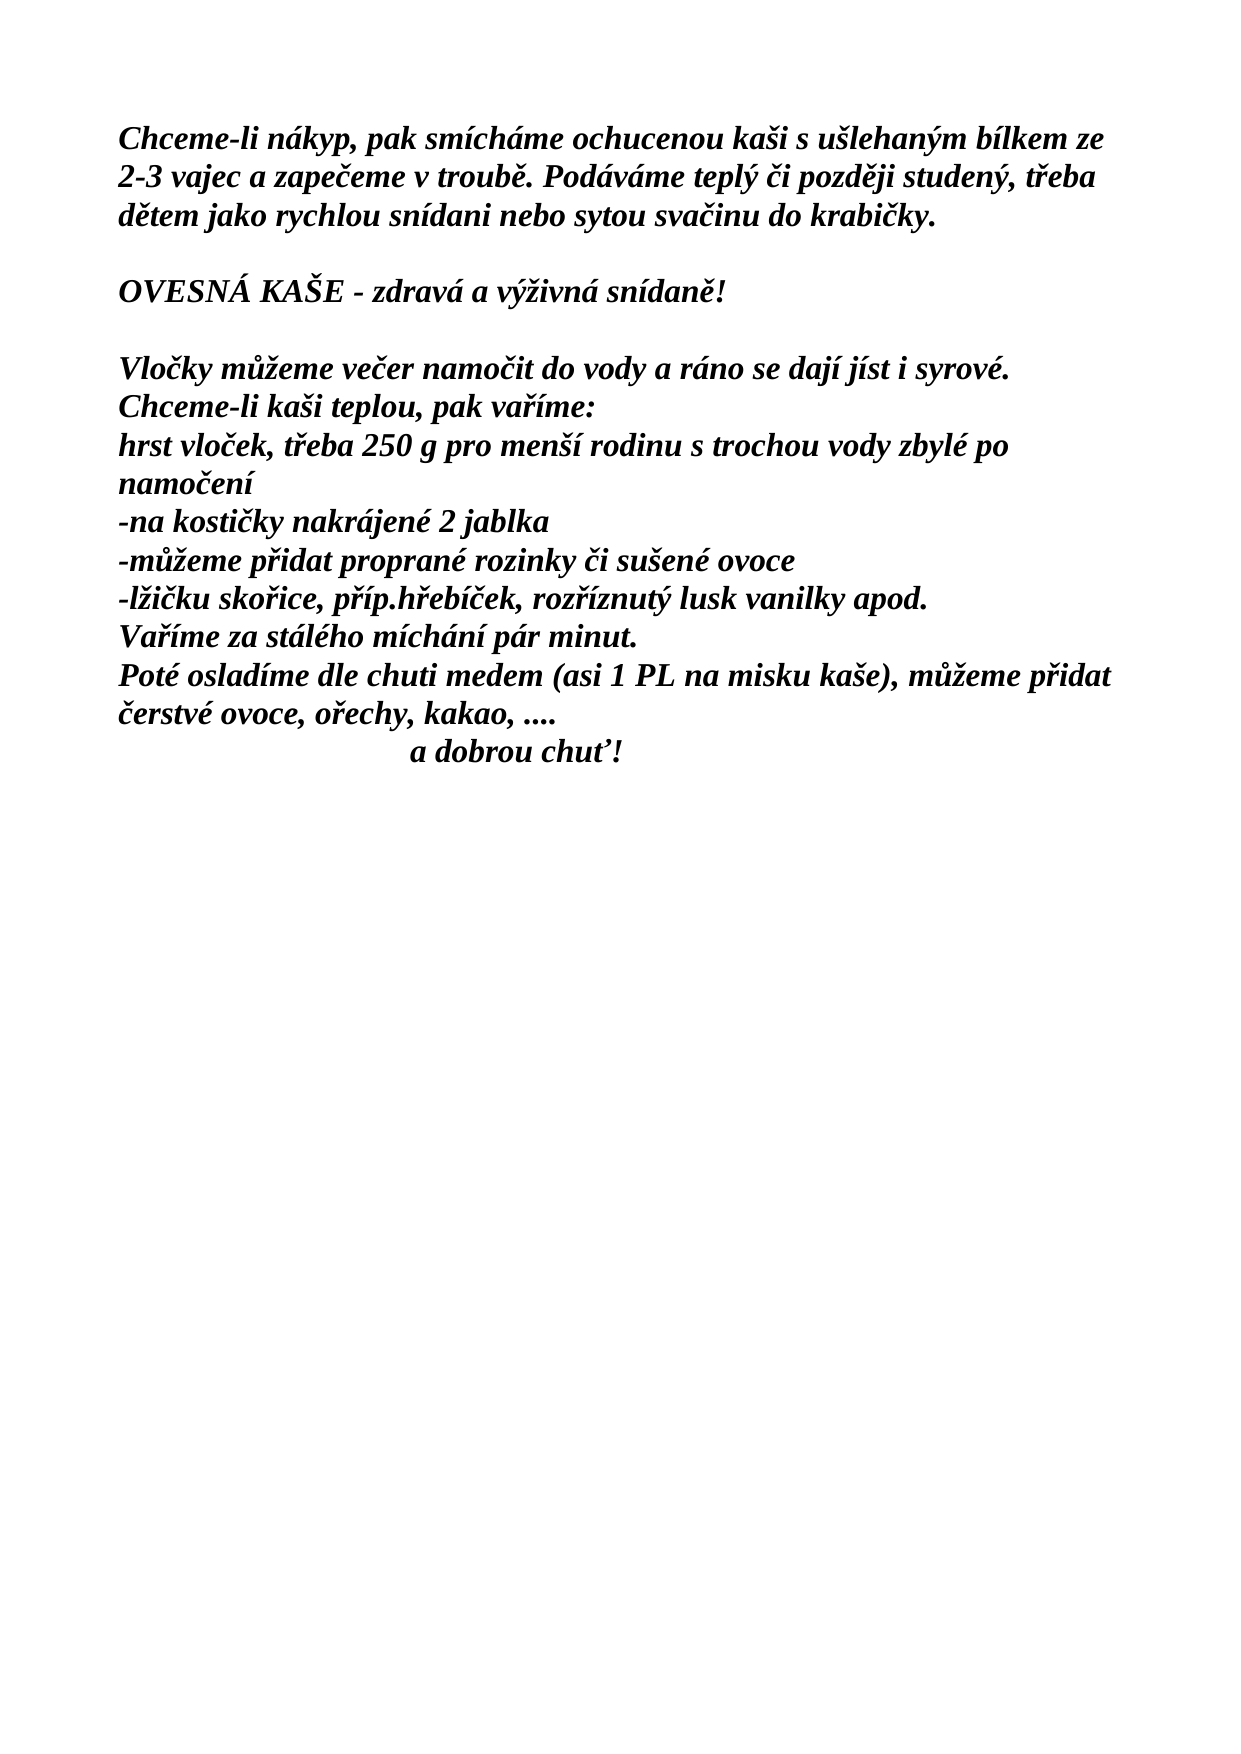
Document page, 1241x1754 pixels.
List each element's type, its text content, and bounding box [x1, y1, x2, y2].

text Chceme-li nákyp, pak smícháme ochucenou kaši s ušlehaným bílkem ze 2-3 vajec a zapečeme v troubě. Podáváme teplý či později studený, třeba dětem jako rychlou snídani nebo sytou svačinu do krabičky. [118, 118, 1122, 233]
text Poté osladíme dle chuti medem (asi 1 PL na misku kaše), můžeme přidat čerstvé ovoce, ořechy, kakao, .... [118, 655, 1122, 731]
text Vločky můžeme večer namočit do vody a ráno se dají jíst i syrové. [118, 348, 1122, 386]
text hrst vloček, třeba 250 g pro menší rodinu s trochou vody zbylé po namočení [118, 425, 1122, 501]
text -můžeme přidat proprané rozinky či sušené ovoce [118, 540, 1122, 578]
text OVESNÁ KAŠE - zdravá a výživná snídaně! [118, 271, 1122, 310]
text Chceme-li kaši teplou, pak vaříme: [118, 386, 1122, 425]
text Vaříme za stálého míchání pár minut. [118, 616, 1122, 655]
text -na kostičky nakrájené 2 jablka [118, 501, 1122, 540]
text -lžičku skořice, příp.hřebíček, rozříznutý lusk vanilky apod. [118, 578, 1122, 616]
text a dobrou chuť! [118, 731, 1122, 770]
